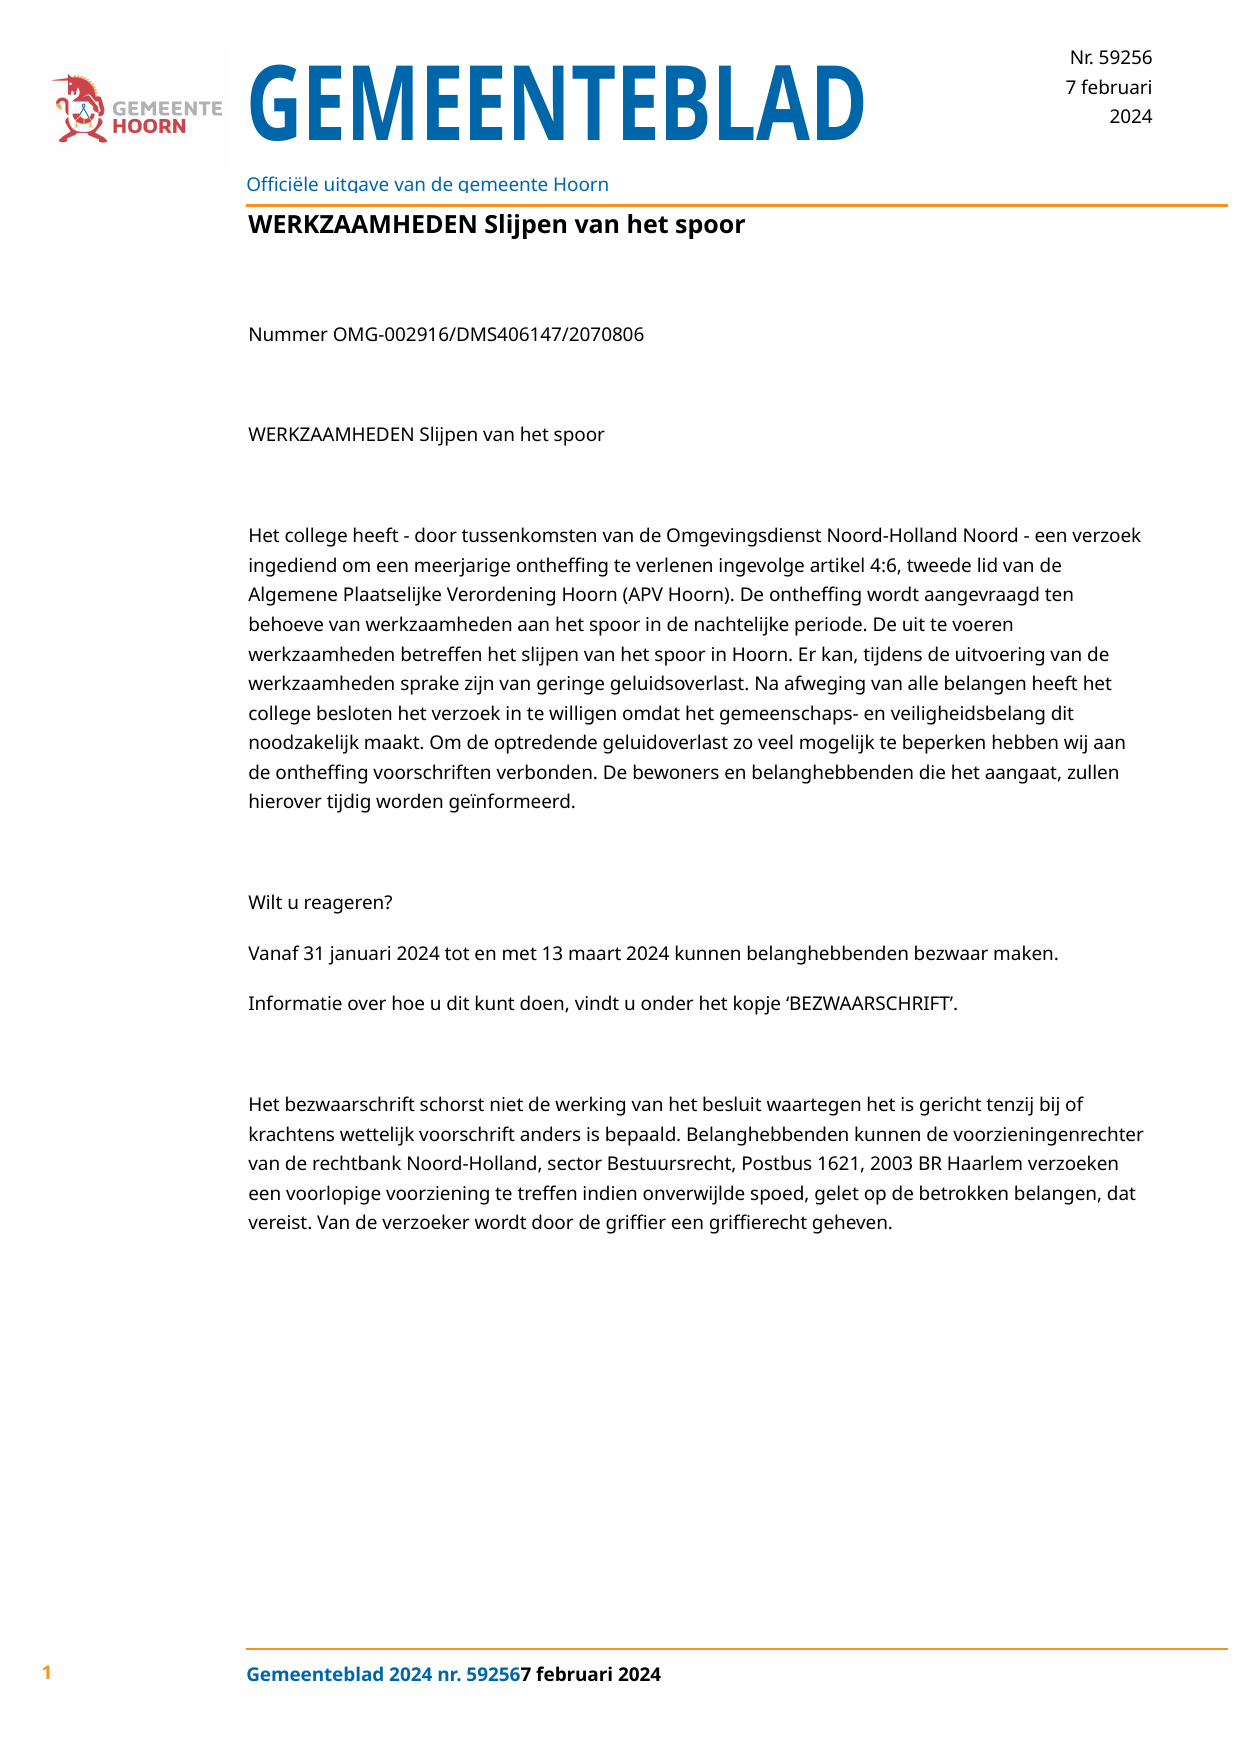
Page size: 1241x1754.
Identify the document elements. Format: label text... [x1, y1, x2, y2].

text Wilt u reageren? [248, 889, 1152, 915]
text Vanaf 31 januari 2024 tot en met 13 maart 2024 kunnen belanghebbenden bezwaar maken. [248, 940, 1152, 966]
text WERKZAAMHEDEN Slijpen van het spoor [248, 207, 1152, 241]
text WERKZAAMHEDEN Slijpen van het spoor [248, 422, 1152, 447]
text Het bezwaarschrift schorst niet de werking van het besluit waartegen het is gericht tenzij bij of krachtens wettelijk voorschrift anders is bepaald. Belanghebbenden kunnen de voorzieningenrechter van de rechtbank Noord-Holland, sector Bestuursrecht, Postbus 1621, 2003 BR Haarlem verzoeken een voorlopige voorziening te treffen indien onverwijlde spoed, gelet op de betrokken belangen, dat vereist. Van de verzoeker wordt door de griffier een griffierecht geheven. [248, 1091, 1152, 1235]
text Nummer OMG-002916/DMS406147/2070806 [248, 321, 1152, 346]
picture [41, 47, 231, 172]
text Het college heeft - door tussenkomsten van de Omgevingsdienst Noord-Holland Noord - een verzoek ingediend om een meerjarige ontheffing te verlenen ingevolge artikel 4:6, tweede lid van de Algemene Plaatselijke Verordening Hoorn (APV Hoorn). De ontheffing wordt aangevraagd ten behoeve van werkzaamheden aan het spoor in de nachtelijke periode. De uit te voeren werkzaamheden betreffen het slijpen van het spoor in Hoorn. Er kan, tijdens de uitvoering van de werkzaamheden sprake zijn van geringe geluidsoverlast. Na afweging van alle belangen heeft het college besloten het verzoek in te willigen omdat het gemeenschaps- en veiligheidsbelang dit noodzakelijk maakt. Om de optredende geluidoverlast zo veel mogelijk te beperken hebben wij aan de ontheffing voorschriften verbonden. De bewoners en belanghebbenden die het aangaat, zullen hierover tijdig worden geïnformeerd. [248, 522, 1152, 814]
text Informatie over hoe u dit kunt doen, vindt u onder het kopje ‘BEZWAARSCHRIFT’. [248, 990, 1152, 1016]
